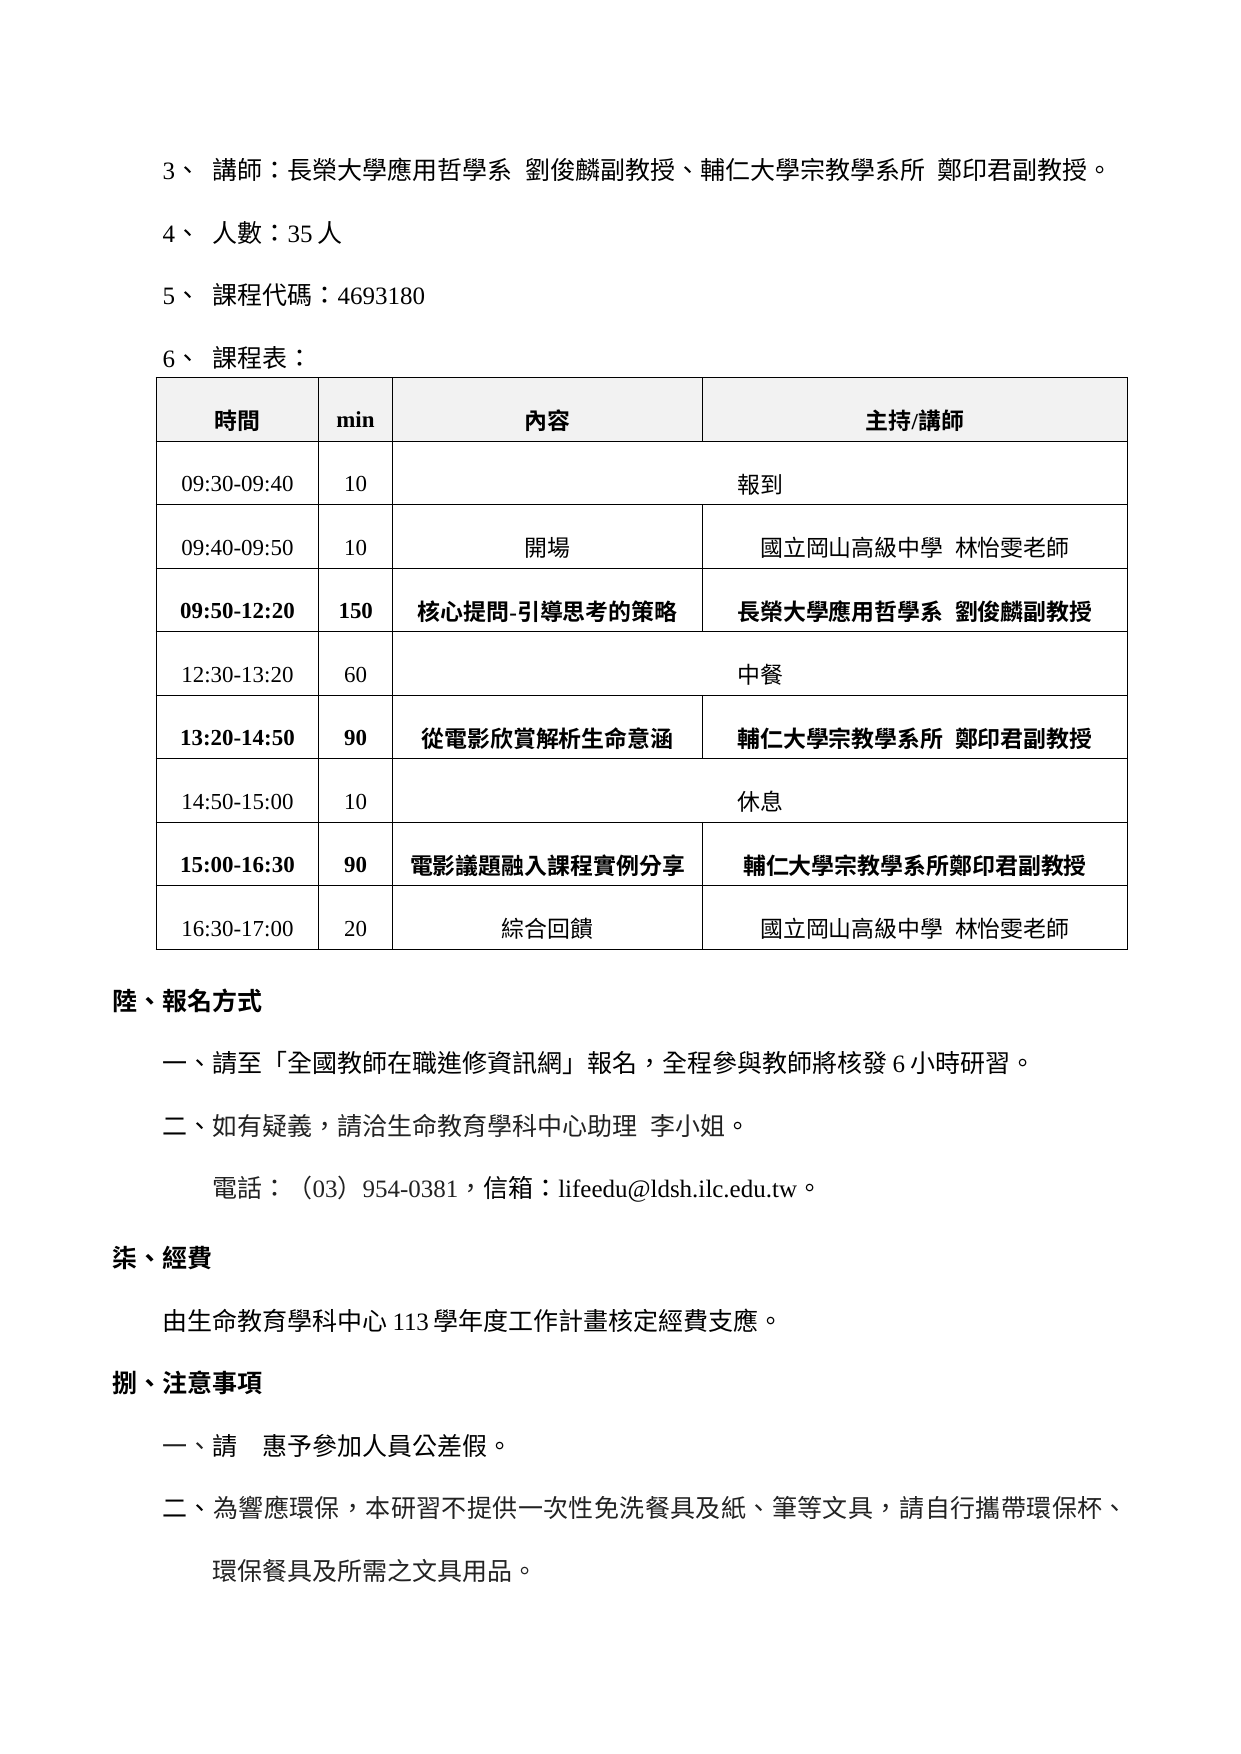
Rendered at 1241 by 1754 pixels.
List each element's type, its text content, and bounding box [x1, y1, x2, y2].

text 二、如有疑義，請洽生命教育學科中心助理 李小姐。 [162, 1082, 1128, 1145]
text 二、為響應環保，本研習不提供一次性免洗餐具及紙、筆等文具，請自行攜帶環保杯、環保餐具及所需之文具用品。 [162, 1465, 1128, 1590]
text 陸、報名方式 [112, 957, 1128, 1020]
table_cell 輔仁大學宗教學系所鄭印君副教授 [703, 823, 1127, 885]
table_cell 09:40-09:50 [157, 505, 318, 568]
table_cell 150 [319, 569, 392, 631]
table_cell 中餐 [393, 632, 1127, 695]
table_cell 10 [319, 442, 392, 504]
text 一、請 惠予參加人員公差假。 [162, 1403, 1128, 1465]
text 捌、注意事項 [112, 1340, 1128, 1403]
table_cell 60 [319, 632, 392, 695]
table_header min [319, 378, 392, 441]
list 課程代碼：4693180 [162, 252, 1128, 314]
table_cell 90 [319, 823, 392, 885]
table_cell 綜合回饋 [393, 886, 702, 949]
table_cell 開場 [393, 505, 702, 568]
list 講師：長榮大學應用哲學系 劉俊麟副教授、輔仁大學宗教學系所 鄭印君副教授。 [162, 127, 1128, 189]
table_cell 13:20-14:50 [157, 696, 318, 758]
table_cell 國立岡山高級中學 林怡雯老師 [703, 886, 1127, 949]
table_cell 長榮大學應用哲學系 劉俊麟副教授 [703, 569, 1127, 631]
table_cell 15:00-16:30 [157, 823, 318, 885]
table_cell 核心提問-引導思考的策略 [393, 569, 702, 631]
table_cell 報到 [393, 442, 1127, 504]
table_cell 從電影欣賞解析生命意涵 [393, 696, 702, 758]
text 電話：（03）954-0381，信箱：lifeedu@ldsh.ilc.edu.tw。 [162, 1145, 1128, 1207]
table_cell 12:30-13:20 [157, 632, 318, 695]
table_cell 國立岡山高級中學 林怡雯老師 [703, 505, 1127, 568]
table_cell 16:30-17:00 [157, 886, 318, 949]
table_cell 10 [319, 505, 392, 568]
table_header 主持/講師 [703, 378, 1127, 441]
table_cell 20 [319, 886, 392, 949]
table_header 時間 [157, 378, 318, 441]
text 由生命教育學科中心113學年度工作計畫核定經費支應。 [112, 1278, 1128, 1340]
table_cell 10 [319, 759, 392, 822]
table_cell 09:50-12:20 [157, 569, 318, 631]
list 人數：35人 [162, 189, 1128, 252]
table_cell 休息 [393, 759, 1127, 822]
text 一、請至「全國教師在職進修資訊網」報名，全程參與教師將核發6小時研習。 [162, 1020, 1128, 1082]
table_cell 90 [319, 696, 392, 758]
list 課程表： [162, 314, 1128, 377]
table_cell 輔仁大學宗教學系所 鄭印君副教授 [703, 696, 1127, 758]
table_header 內容 [393, 378, 702, 441]
table_cell 電影議題融入課程實例分享 [393, 823, 702, 885]
table_cell 14:50-15:00 [157, 759, 318, 822]
text 柒、經費 [112, 1215, 1128, 1278]
table_cell 09:30-09:40 [157, 442, 318, 504]
